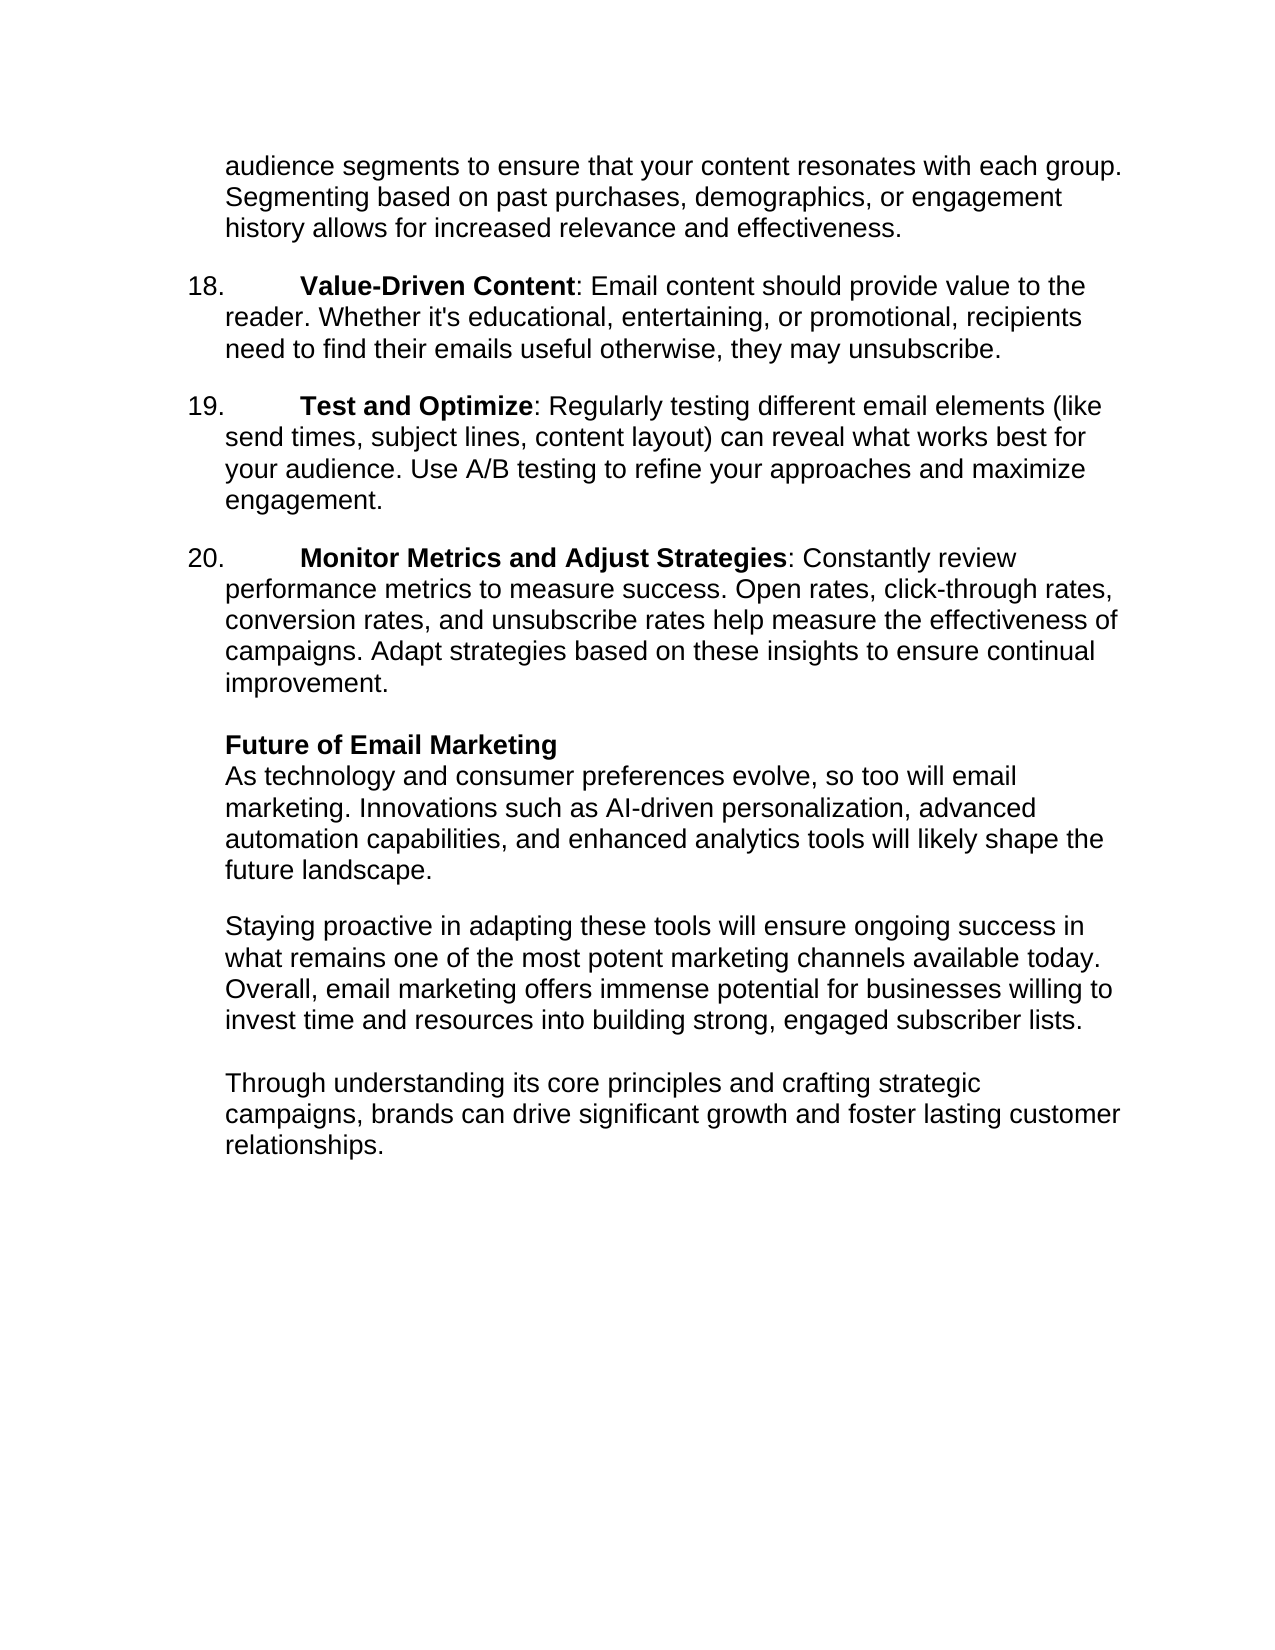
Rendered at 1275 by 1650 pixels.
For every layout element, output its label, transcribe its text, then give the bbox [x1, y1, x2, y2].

text Staying proactive in adapting these tools will ensure ongoing success in what remains one of the most potent marketing channels available today. Overall, email marketing offers immense potential for businesses willing to invest time and resources into building strong, engaged subscriber lists. Through understanding its core principles and crafting strategic campaigns, brands can drive significant growth and foster lasting customer relationships. [225, 910, 1125, 1160]
list Value-Driven Content: Email content should provide value to the reader. Whether it's educational, entertaining, or promotional, recipients need to find their emails useful otherwise, they may unsubscribe. [187, 270, 1125, 390]
list Test and Optimize: Regularly testing different email elements (like send times, subject lines, content layout) can reveal what works best for your audience. Use A/B testing to refine your approaches and maximize engagement. [187, 390, 1125, 542]
list audience segments to ensure that your content resonates with each group. Segmenting based on past purchases, demographics, or engagement history allows for increased relevance and effectiveness. [187, 150, 1125, 270]
list Monitor Metrics and Adjust Strategies: Constantly review performance metrics to measure success. Open rates, click-through rates, conversion rates, and unsubscribe rates help measure the effectiveness of campaigns. Adapt strategies based on these insights to ensure continual improvement. Future of Email Marketing As technology and consumer preferences evolve, so too will email marketing. Innovations such as AI-driven personalization, advanced automation capabilities, and enhanced analytics tools will likely shape the future landscape. [187, 542, 1125, 885]
